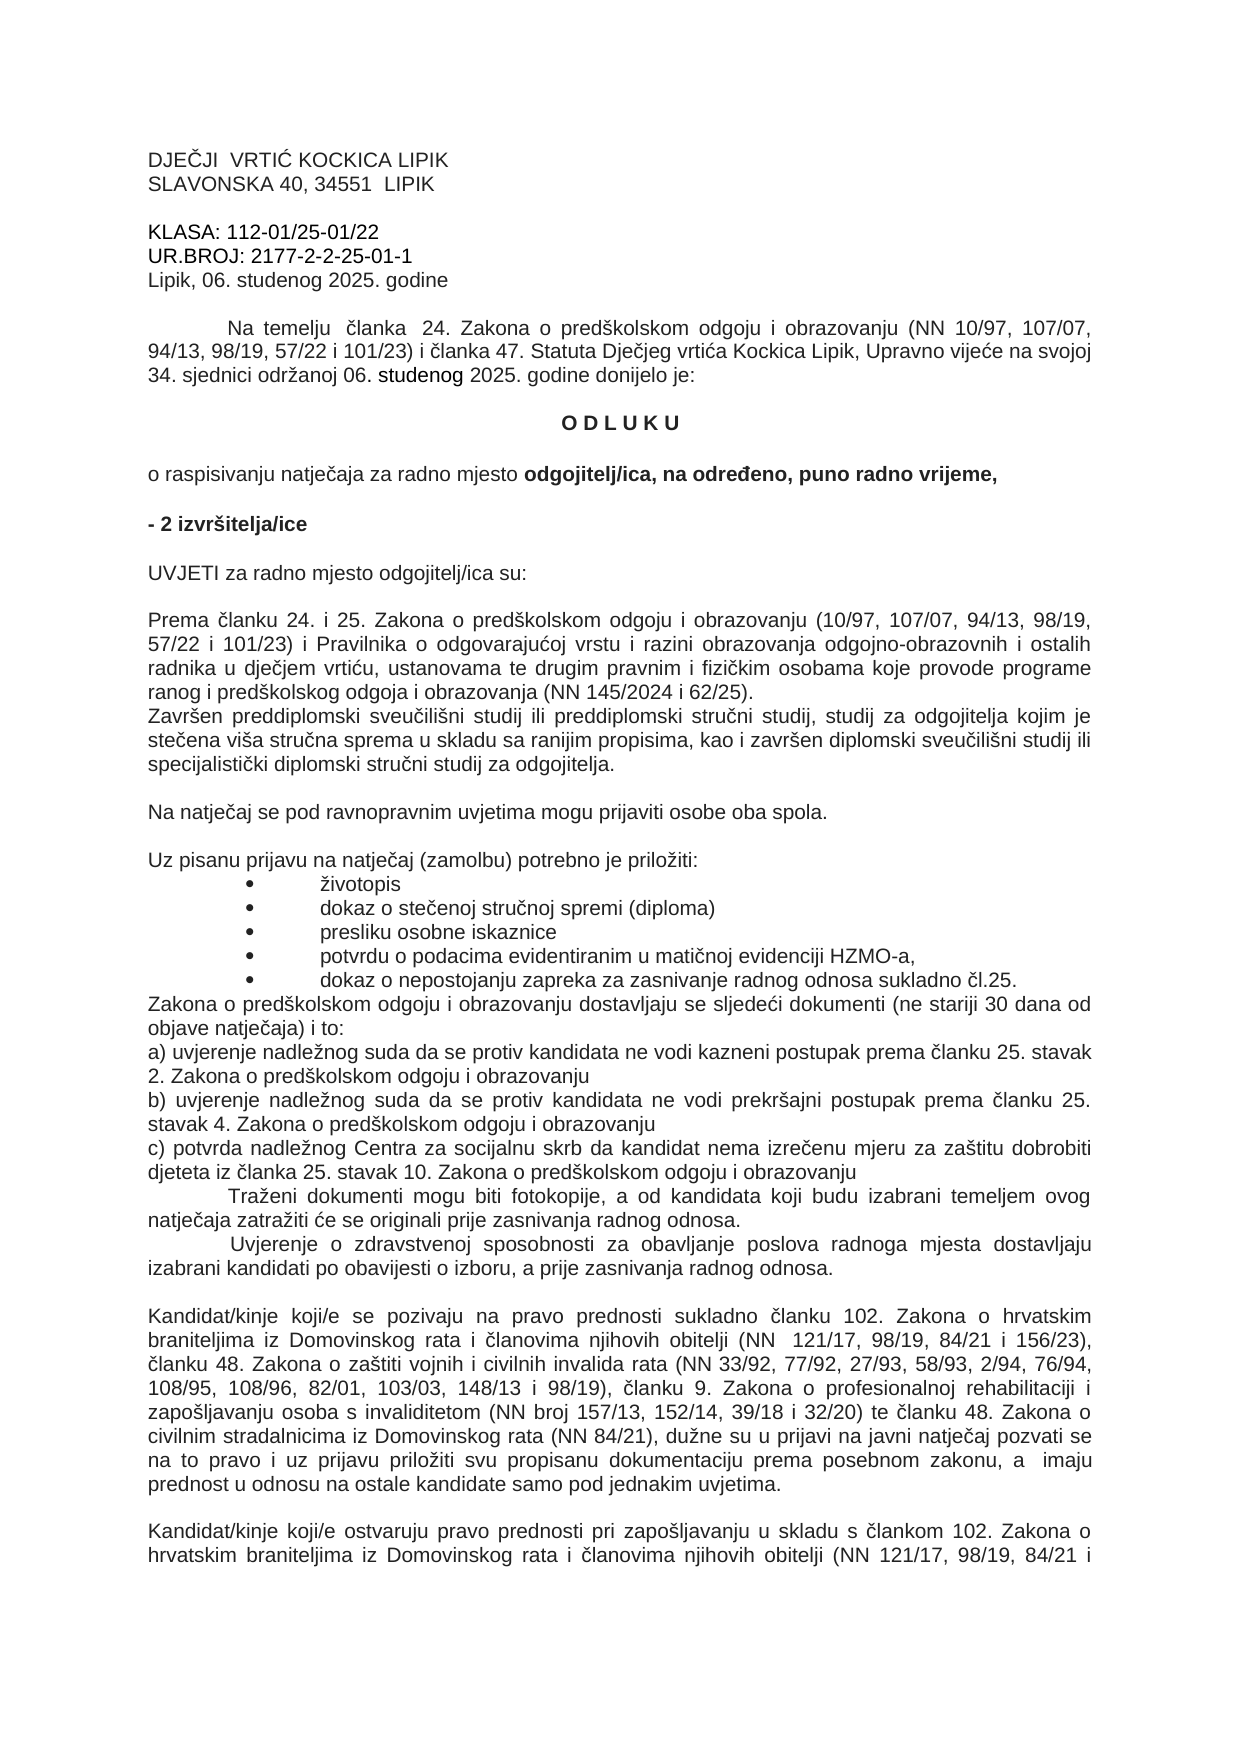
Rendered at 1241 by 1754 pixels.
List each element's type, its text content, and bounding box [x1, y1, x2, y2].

text Uz pisanu prijavu na natječaj (zamolbu) potrebno je priložiti: [148, 848, 1093, 872]
text UR.BROJ: 2177-2-2-25-01-1 [148, 243, 1093, 267]
text Kandidat/kinje koji/e se pozivaju na pravo prednosti sukladno članku 102. Zakona o hrvatskim braniteljima iz Domovinskog rata i članovima njihovih obitelji (NN 121/17, 98/19, 84/21 i 156/23), članku 48. Zakona o zaštiti vojnih i civilnih invalida rata (NN 33/92, 77/92, 27/93, 58/93, 2/94, 76/94, 108/95, 108/96, 82/01, 103/03, 148/13 i 98/19), članku 9. Zakona o profesionalnoj rehabilitaciji i zapošljavanju osoba s invaliditetom (NN broj 157/13, 152/14, 39/18 i 32/20) te članku 48. Zakona o civilnim stradalnicima iz Domovinskog rata (NN 84/21), dužne su u prijavi na javni natječaj pozvati se na to pravo i uz prijavu priložiti svu propisanu dokumentaciju prema posebnom zakonu, a imaju prednost u odnosu na ostale kandidate samo pod jednakim uvjetima. [148, 1304, 1093, 1495]
text Zakona o predškolskom odgoju i obrazovanju dostavljaju se sljedeći dokumenti (ne stariji 30 dana od objave natječaja) i to: [148, 992, 1093, 1040]
text UVJETI za radno mjesto odgojitelj/ica su: [148, 560, 1093, 584]
text - 2 izvršitelja/ice [148, 512, 1093, 536]
list potvrdu o podacima evidentiranim u matičnoj evidenciji HZMO-a, [246, 944, 1093, 968]
text Lipik, 06. studenog 2025. godine [148, 267, 1093, 291]
text b) uvjerenje nadležnog suda da se protiv kandidata ne vodi prekršajni postupak prema članku 25. stavak 4. Zakona o predškolskom odgoju i obrazovanju [148, 1088, 1093, 1136]
text a) uvjerenje nadležnog suda da se protiv kandidata ne vodi kazneni postupak prema članku 25. stavak 2. Zakona o predškolskom odgoju i obrazovanju [148, 1040, 1093, 1088]
text Na natječaj se pod ravnopravnim uvjetima mogu prijaviti osobe oba spola. [148, 800, 1093, 824]
text Prema članku 24. i 25. Zakona o predškolskom odgoju i obrazovanju (10/97, 107/07, 94/13, 98/19, 57/22 i 101/23) i Pravilnika o odgovarajućoj vrstu i razini obrazovanja odgojno-obrazovnih i ostalih radnika u dječjem vrtiću, ustanovama te drugim pravnim i fizičkim osobama koje provode programe ranog i predškolskog odgoja i obrazovanja (NN 145/2024 i 62/25). [148, 608, 1093, 704]
text c) potvrda nadležnog Centra za socijalnu skrb da kandidat nema izrečenu mjeru za zaštitu dobrobiti djeteta iz članka 25. stavak 10. Zakona o predškolskom odgoju i obrazovanju [148, 1136, 1093, 1184]
text o raspisivanju natječaja za radno mjesto odgojitelj/ica, na određeno, puno radno vrijeme, [148, 459, 1093, 487]
text Završen preddiplomski sveučilišni studij ili preddiplomski stručni studij, studij za odgojitelja kojim je stečena viša stručna sprema u skladu sa ranijim propisima, kao i završen diplomski sveučilišni studij ili specijalistički diplomski stručni studij za odgojitelja. [148, 704, 1093, 776]
list dokaz o nepostojanju zapreka za zasnivanje radnog odnosa sukladno čl.25. [246, 968, 1093, 992]
list životopis [246, 872, 1093, 896]
text Traženi dokumenti mogu biti fotokopije, a od kandidata koji budu izabrani temeljem ovog natječaja zatražiti će se originali prije zasnivanja radnog odnosa. [148, 1184, 1093, 1232]
text DJEČJI VRTIĆ KOCKICA LIPIK [148, 148, 1093, 172]
text SLAVONSKA 40, 34551 LIPIK [148, 172, 1093, 196]
text Na temelju članka 24. Zakona o predškolskom odgoju i obrazovanju (NN 10/97, 107/07, 94/13, 98/19, 57/22 i 101/23) i članka 47. Statuta Dječjeg vrtića Kockica Lipik, Upravno vijeće na svojoj 34. sjednici održanoj 06. studenog 2025. godine donijelo je: [148, 315, 1093, 387]
text KLASA: 112-01/25-01/22 [148, 219, 1093, 243]
text Kandidat/kinje koji/e ostvaruju pravo prednosti pri zapošljavanju u skladu s člankom 102. Zakona o hrvatskim braniteljima iz Domovinskog rata i članovima njihovih obitelji (NN 121/17, 98/19, 84/21 i [148, 1519, 1093, 1567]
list presliku osobne iskaznice [246, 920, 1093, 944]
text Uvjerenje o zdravstvenoj sposobnosti za obavljanje poslova radnoga mjesta dostavljaju izabrani kandidati po obavijesti o izboru, a prije zasnivanja radnog odnosa. [148, 1232, 1093, 1280]
text O D L U K U [148, 411, 1093, 435]
list dokaz o stečenoj stručnoj spremi (diploma) [246, 896, 1093, 920]
